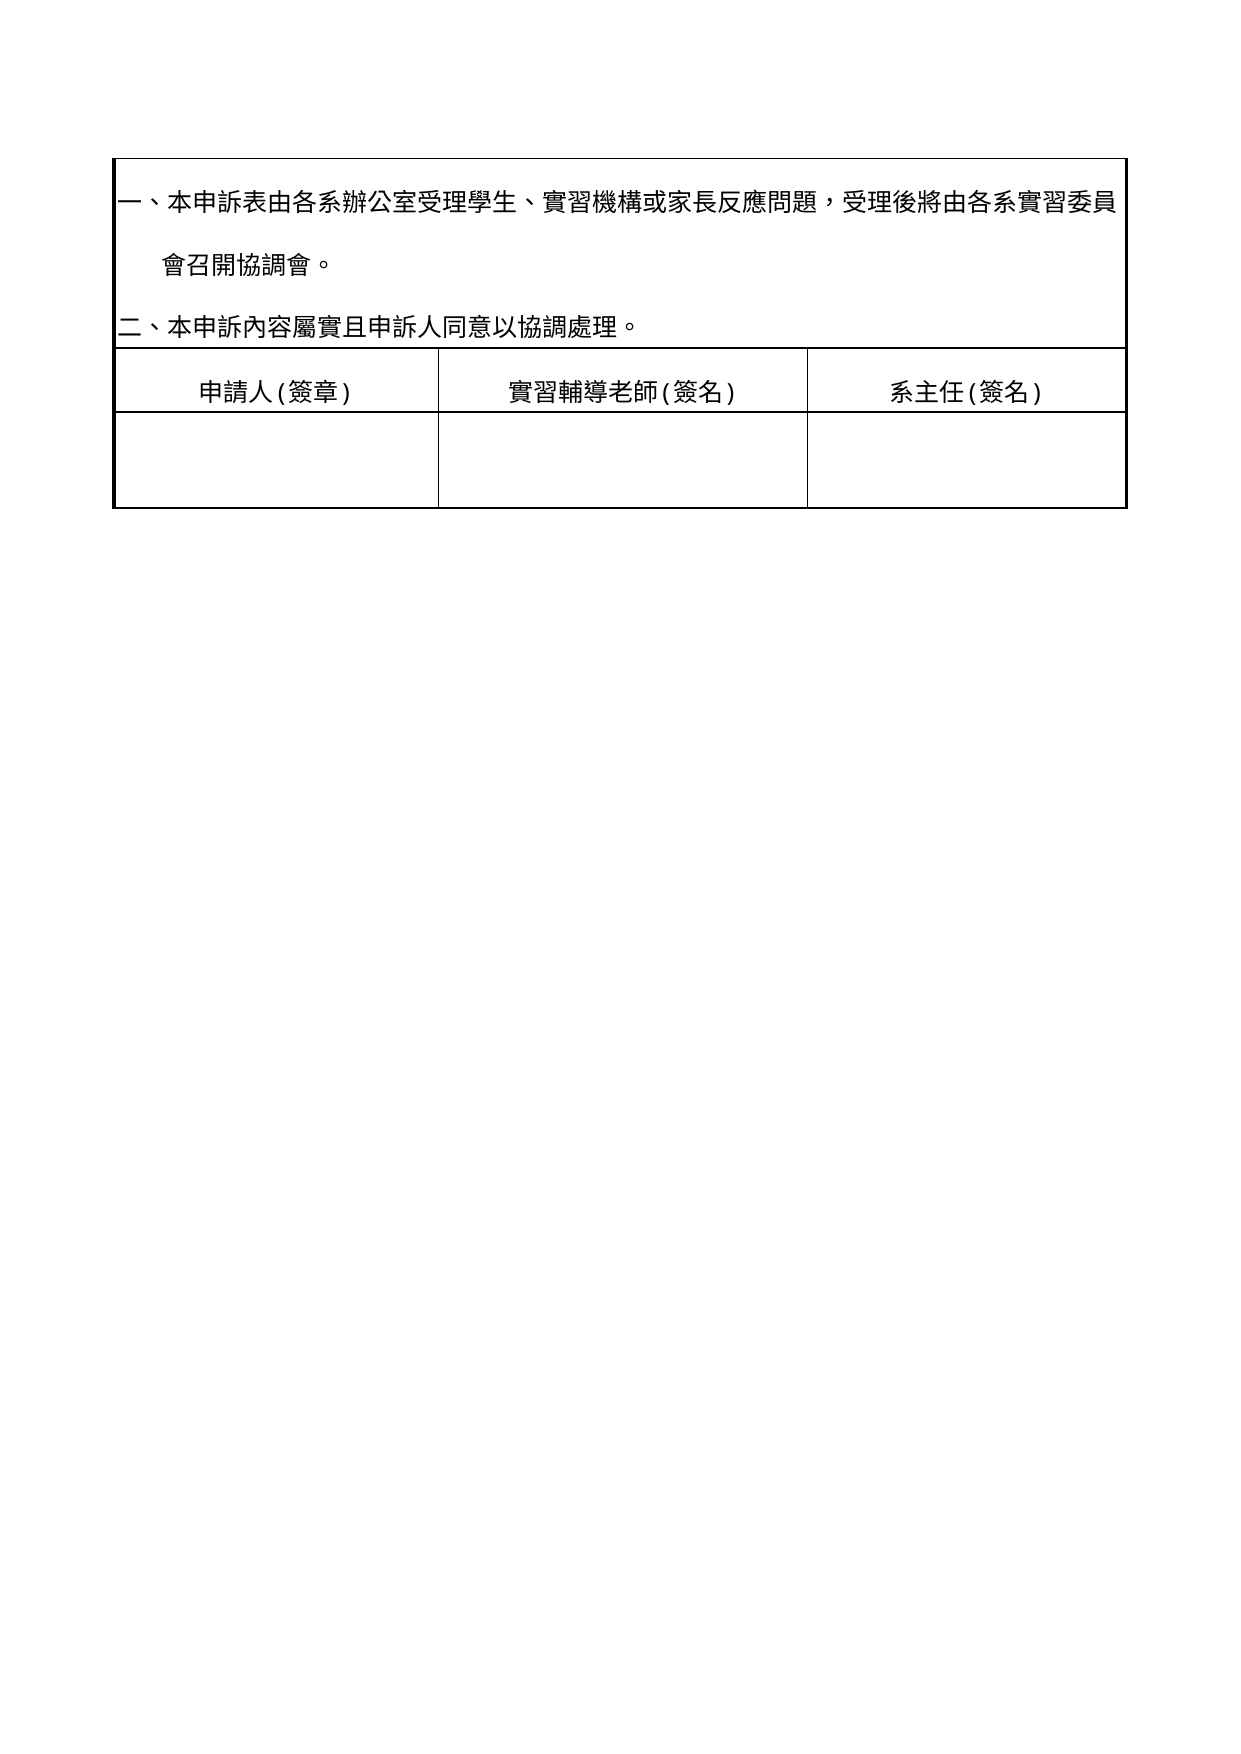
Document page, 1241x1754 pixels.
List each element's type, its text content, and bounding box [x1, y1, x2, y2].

table_cell 一、本申訴表由各系辦公室受理學生、實習機構或家長反應問題，受理後將由各系實習委員會召開協調會。 二、本申訴內容屬實且申訴人同意以協調處理。 [116, 159, 1125, 347]
table_cell 實習輔導老師(簽名) [439, 349, 807, 411]
table_cell [808, 413, 1125, 507]
table_cell 申請人(簽章) [116, 349, 438, 411]
table_cell [116, 413, 438, 507]
table_cell 系主任(簽名) [808, 349, 1125, 411]
table_cell [439, 413, 807, 507]
